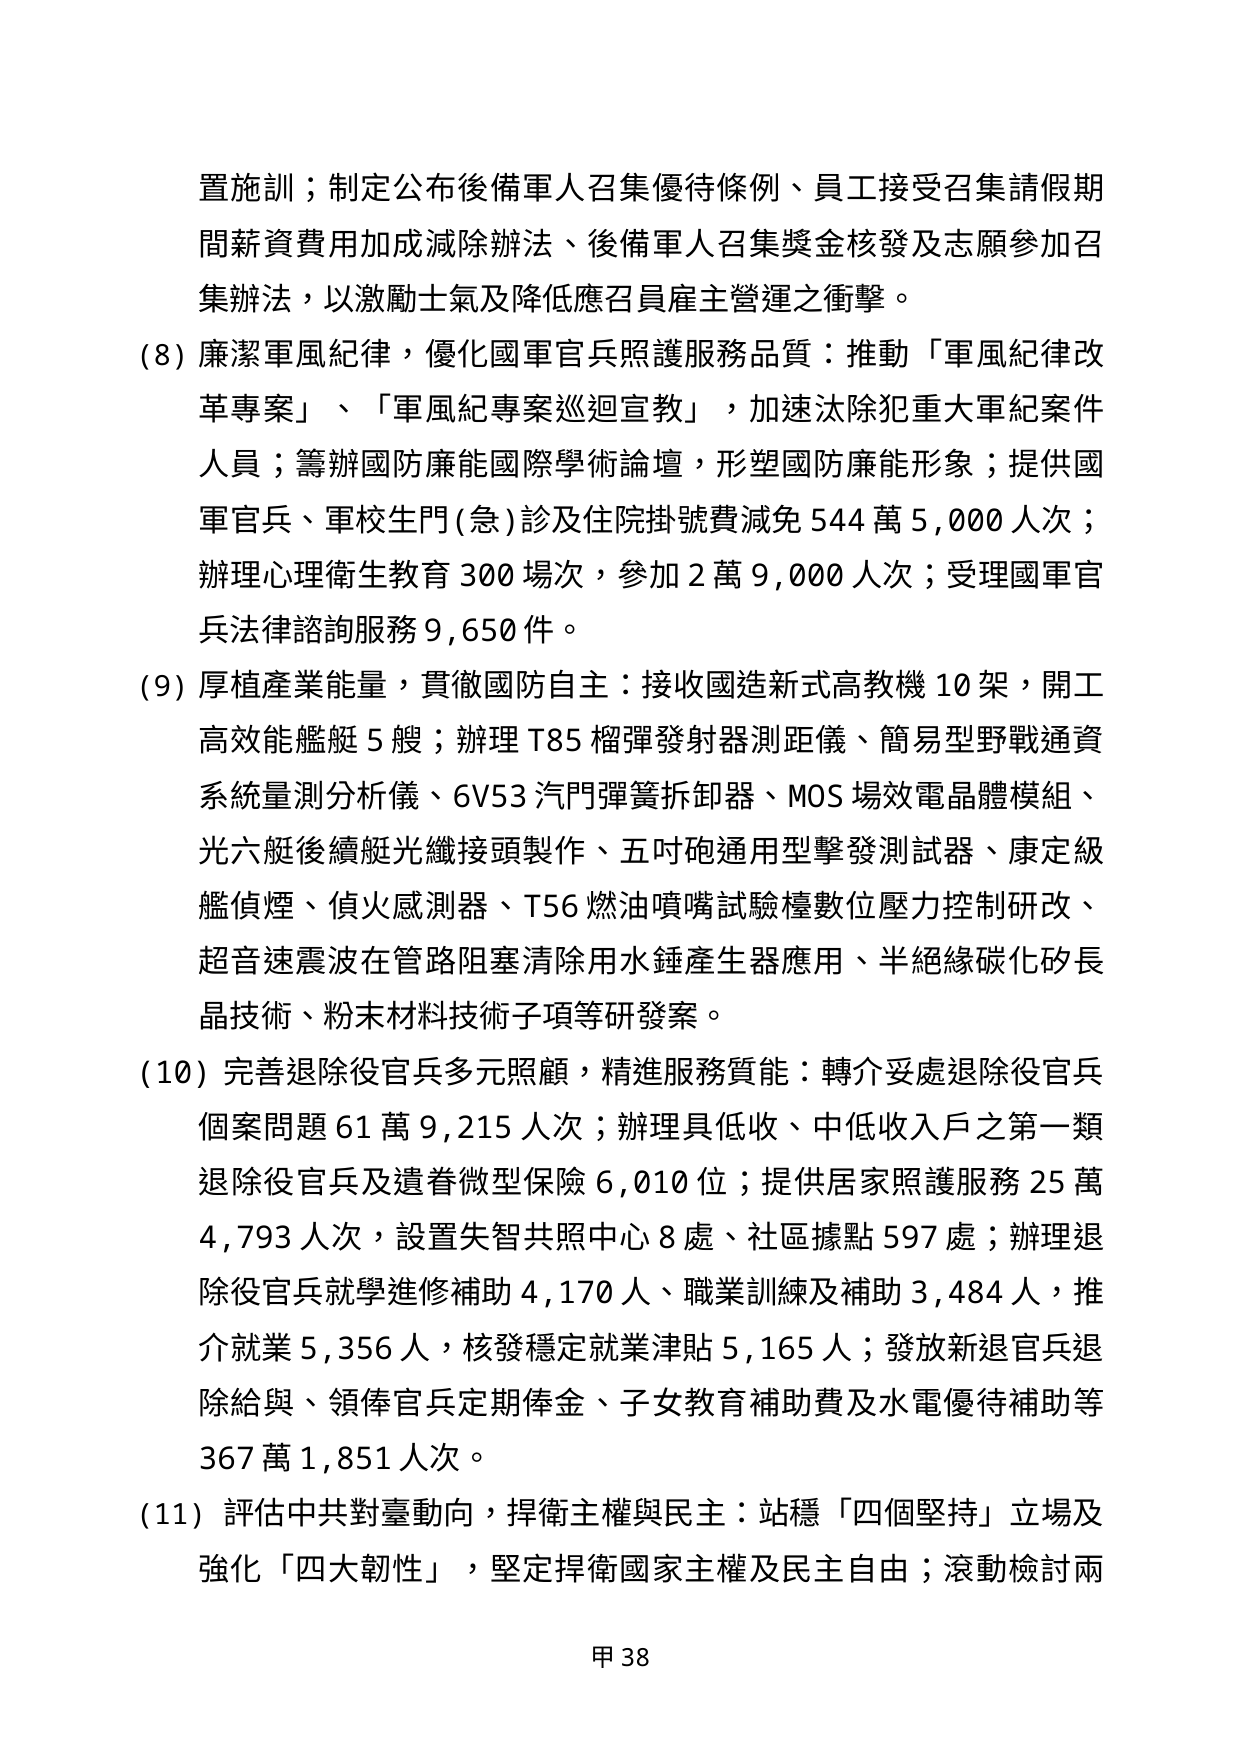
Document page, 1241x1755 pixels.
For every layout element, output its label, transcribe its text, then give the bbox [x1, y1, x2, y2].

list 評估中共對臺動向，捍衛主權與民主：站穩「四個堅持」立場及強化「四大韌性」，堅定捍衛國家主權及民主自由；滾動檢討兩 [136, 1481, 1104, 1591]
list 厚植產業能量，貫徹國防自主：接收國造新式高教機10架，開工高效能艦艇5艘；辦理T85榴彈發射器測距儀、簡易型野戰通資系統量測分析儀、6V53汽門彈簧拆卸器、MOS場效電晶體模組、光六艇後續艇光纖接頭製作、五吋砲通用型擊發測試器、康定級艦偵煙、偵火感測器、T56燃油噴嘴試驗檯數位壓力控制研改、超音速震波在管路阻塞清除用水錘產生器應用、半絕緣碳化矽長晶技術、粉末材料技術子項等研發案。 [136, 652, 1104, 1039]
list 完善退除役官兵多元照顧，精進服務質能：轉介妥處退除役官兵個案問題61萬9,215人次；辦理具低收、中低收入戶之第一類退除役官兵及遺眷微型保險6,010位；提供居家照護服務25萬4,793人次，設置失智共照中心8處、社區據點597處；辦理退除役官兵就學進修補助4,170人、職業訓練及補助3,484人，推介就業5,356人，核發穩定就業津貼5,165人；發放新退官兵退除給與、領俸官兵定期俸金、子女教育補助費及水電優待補助等367萬1,851人次。 [136, 1039, 1104, 1481]
list 置施訓；制定公布後備軍人召集優待條例、員工接受召集請假期間薪資費用加成減除辦法、後備軍人召集獎金核發及志願參加召集辦法，以激勵士氣及降低應召員雇主營運之衝擊。 [136, 156, 1104, 321]
list 廉潔軍風紀律，優化國軍官兵照護服務品質：推動「軍風紀律改革專案」、「軍風紀專案巡迴宣教」，加速汰除犯重大軍紀案件人員；籌辦國防廉能國際學術論壇，形塑國防廉能形象；提供國軍官兵、軍校生門(急)診及住院掛號費減免544萬5,000人次；辦理心理衛生教育300場次，參加2萬9,000人次；受理國軍官兵法律諮詢服務9,650件。 [136, 321, 1104, 652]
